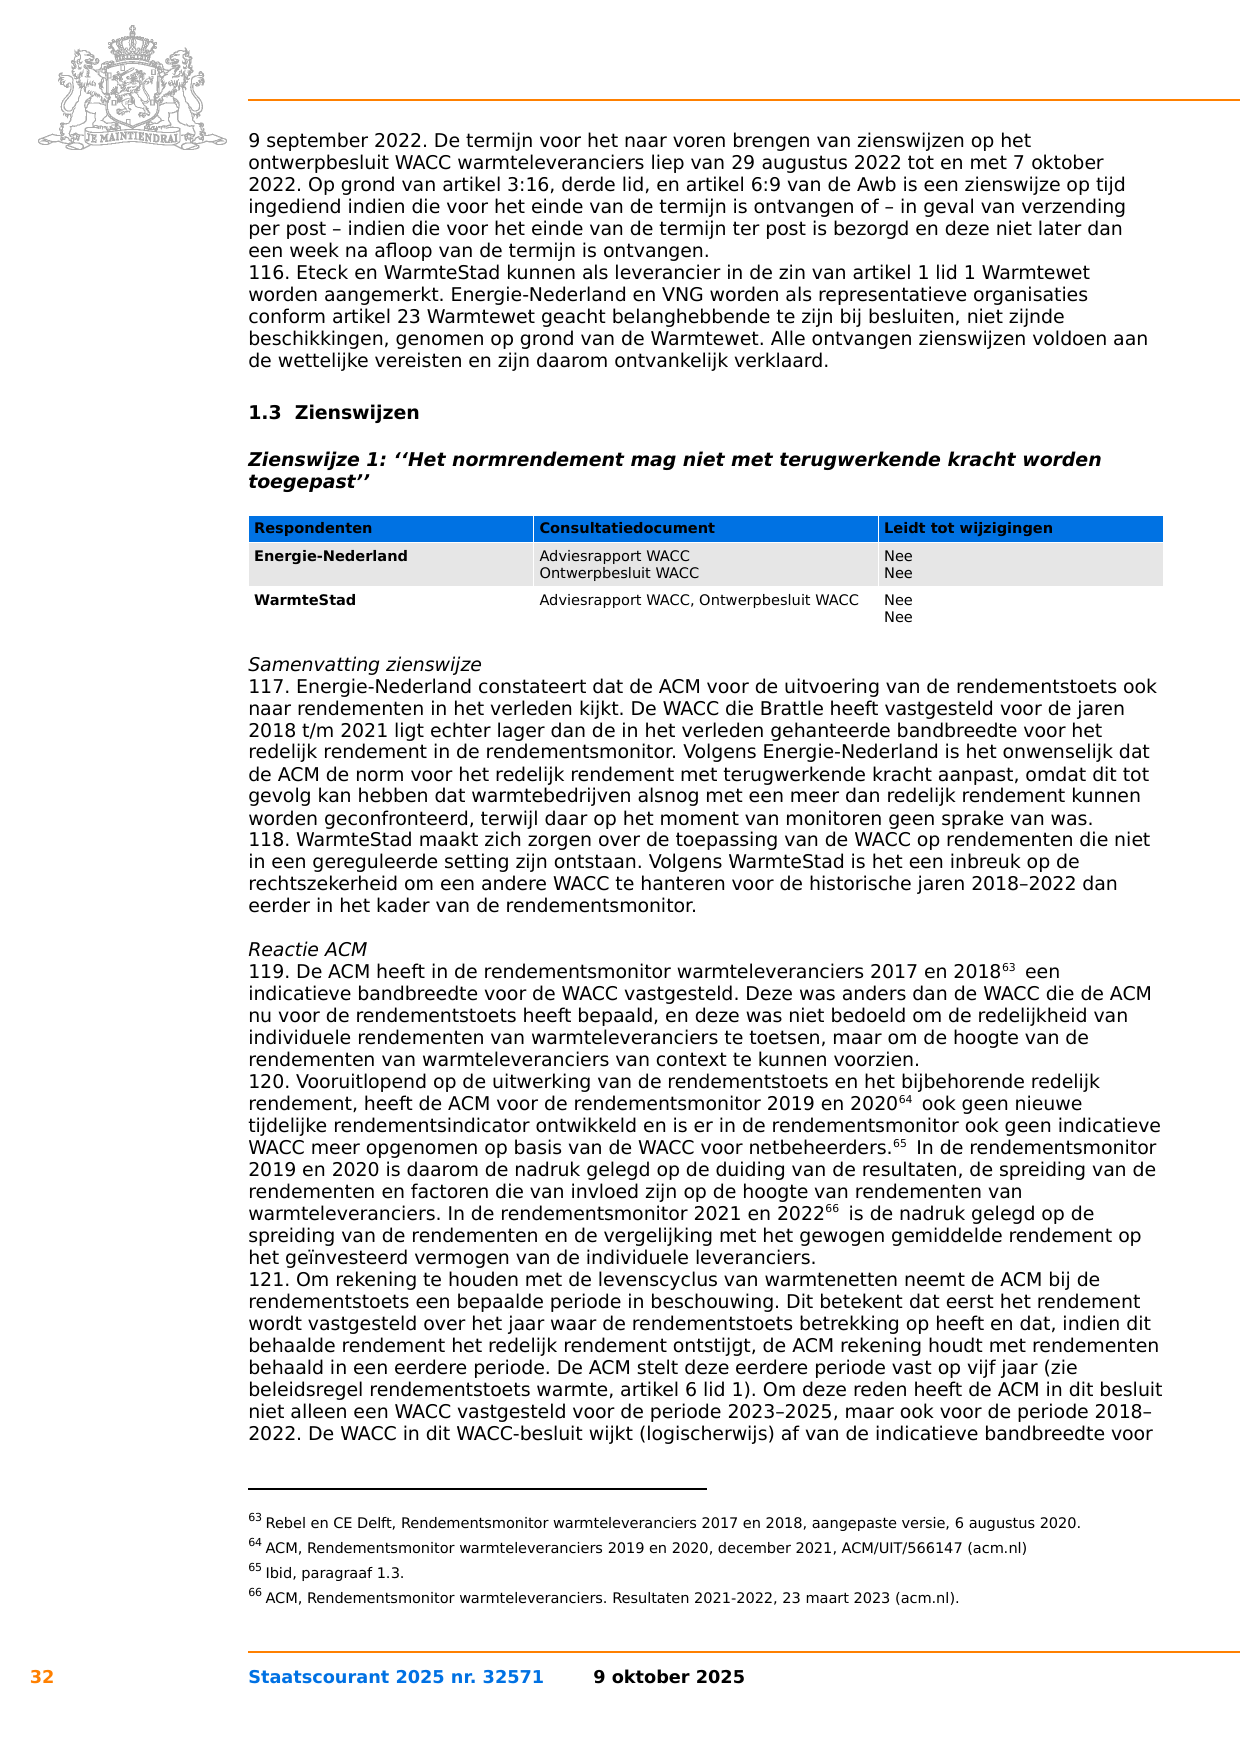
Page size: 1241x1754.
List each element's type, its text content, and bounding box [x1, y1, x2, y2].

text ACM, Rendementsmonitor warmteleveranciers. Resultaten 2021-2022, 23 maart 2023 (acm.nl). [248, 1586, 1163, 1608]
text ACM, Rendementsmonitor warmteleveranciers 2019 en 2020, december 2021, ACM/UIT/566147 (acm.nl) [248, 1536, 1163, 1558]
subtitle 1.3 Zienswijzen [248, 402, 1163, 424]
table_cell Energie-Nederland [249, 543, 533, 586]
text Rebel en CE Delft, Rendementsmonitor warmteleveranciers 2017 en 2018, aangepaste versie, 6 augustus 2020. [248, 1511, 1163, 1533]
table_cell Nee Nee [879, 587, 1163, 631]
text 118. WarmteStad maakt zich zorgen over de toepassing van de WACC op rendementen die niet in een gereguleerde setting zijn ontstaan. Volgens WarmteStad is het een inbreuk op de rechtszekerheid om een andere WACC te hanteren voor de historische jaren 2018–2022 dan eerder in het kader van de rendementsmonitor. [248, 829, 1163, 917]
subtitle Samenvatting zienswijze [248, 653, 1163, 676]
picture [38, 25, 227, 150]
text 120. Vooruitlopend op de uitwerking van de rendementstoets en het bijbehorende redelijk rendement, heeft de ACM voor de rendementsmonitor 2019 en 2020 ook geen nieuwe tijdelijke rendementsindicator ontwikkeld en is er in de rendementsmonitor ook geen indicatieve WACC meer opgenomen op basis van de WACC voor netbeheerders. In de rendementsmonitor 2019 en 2020 is daarom de nadruk gelegd op de duiding van de resultaten, de spreiding van de rendementen en factoren die van invloed zijn op de hoogte van rendementen van warmteleveranciers. In de rendementsmonitor 2021 en 2022 is de nadruk gelegd op de spreiding van de rendementen en de vergelijking met het gewogen gemiddelde rendement op het geïnvesteerd vermogen van de individuele leveranciers. [248, 1071, 1163, 1269]
subtitle Reactie ACM [248, 939, 1163, 961]
text 119. De ACM heeft in de rendementsmonitor warmteleveranciers 2017 en 2018 een indicatieve bandbreedte voor de WACC vastgesteld. Deze was anders dan de WACC die de ACM nu voor de rendementstoets heeft bepaald, en deze was niet bedoeld om de redelijkheid van individuele rendementen van warmteleveranciers te toetsen, maar om de hoogte van de rendementen van warmteleveranciers van context te kunnen voorzien. [248, 961, 1163, 1071]
table_cell Adviesrapport WACC Ontwerpbesluit WACC [534, 543, 878, 586]
text Zienswijze 1: ‘‘Het normrendement mag niet met terugwerkende kracht worden toegepast’’ [248, 449, 1163, 493]
table_header Leidt tot wijzigingen [879, 516, 1163, 542]
table_header Consultatiedocument [534, 516, 878, 542]
table_cell Nee Nee [879, 543, 1163, 586]
table_cell Adviesrapport WACC, Ontwerpbesluit WACC [534, 587, 878, 631]
text Ibid, paragraaf 1.3. [248, 1561, 1163, 1583]
table_header Respondenten [249, 516, 533, 542]
text 9 september 2022. De termijn voor het naar voren brengen van zienswijzen op het ontwerpbesluit WACC warmteleveranciers liep van 29 augustus 2022 tot en met 7 oktober 2022. Op grond van artikel 3:16, derde lid, en artikel 6:9 van de Awb is een zienswijze op tijd ingediend indien die voor het einde van de termijn is ontvangen of – in geval van verzending per post – indien die voor het einde van de termijn ter post is bezorgd en deze niet later dan een week na afloop van de termijn is ontvangen. [248, 130, 1163, 262]
text 117. Energie-Nederland constateert dat de ACM voor de uitvoering van de rendementstoets ook naar rendementen in het verleden kijkt. De WACC die Brattle heeft vastgesteld voor de jaren 2018 t/m 2021 ligt echter lager dan de in het verleden gehanteerde bandbreedte voor het redelijk rendement in de rendementsmonitor. Volgens Energie-Nederland is het onwenselijk dat de ACM de norm voor het redelijk rendement met terugwerkende kracht aanpast, omdat dit tot gevolg kan hebben dat warmtebedrijven alsnog met een meer dan redelijk rendement kunnen worden geconfronteerd, terwijl daar op het moment van monitoren geen sprake van was. [248, 676, 1163, 829]
table_cell WarmteStad [249, 587, 533, 631]
text 121. Om rekening te houden met de levenscyclus van warmtenetten neemt de ACM bij de rendementstoets een bepaalde periode in beschouwing. Dit betekent dat eerst het rendement wordt vastgesteld over het jaar waar de rendementstoets betrekking op heeft en dat, indien dit behaalde rendement het redelijk rendement ontstijgt, de ACM rekening houdt met rendementen behaald in een eerdere periode. De ACM stelt deze eerdere periode vast op vijf jaar (zie beleidsregel rendementstoets warmte, artikel 6 lid 1). Om deze reden heeft de ACM in dit besluit niet alleen een WACC vastgesteld voor de periode 2023–2025, maar ook voor de periode 2018–2022. De WACC in dit WACC-besluit wijkt (logischerwijs) af van de indicatieve bandbreedte voor [248, 1269, 1163, 1445]
text 116. Eteck en WarmteStad kunnen als leverancier in de zin van artikel 1 lid 1 Warmtewet worden aangemerkt. Energie-Nederland en VNG worden als representatieve organisaties conform artikel 23 Warmtewet geacht belanghebbende te zijn bij besluiten, niet zijnde beschikkingen, genomen op grond van de Warmtewet. Alle ontvangen zienswijzen voldoen aan de wettelijke vereisten en zijn daarom ontvankelijk verklaard. [248, 262, 1163, 372]
